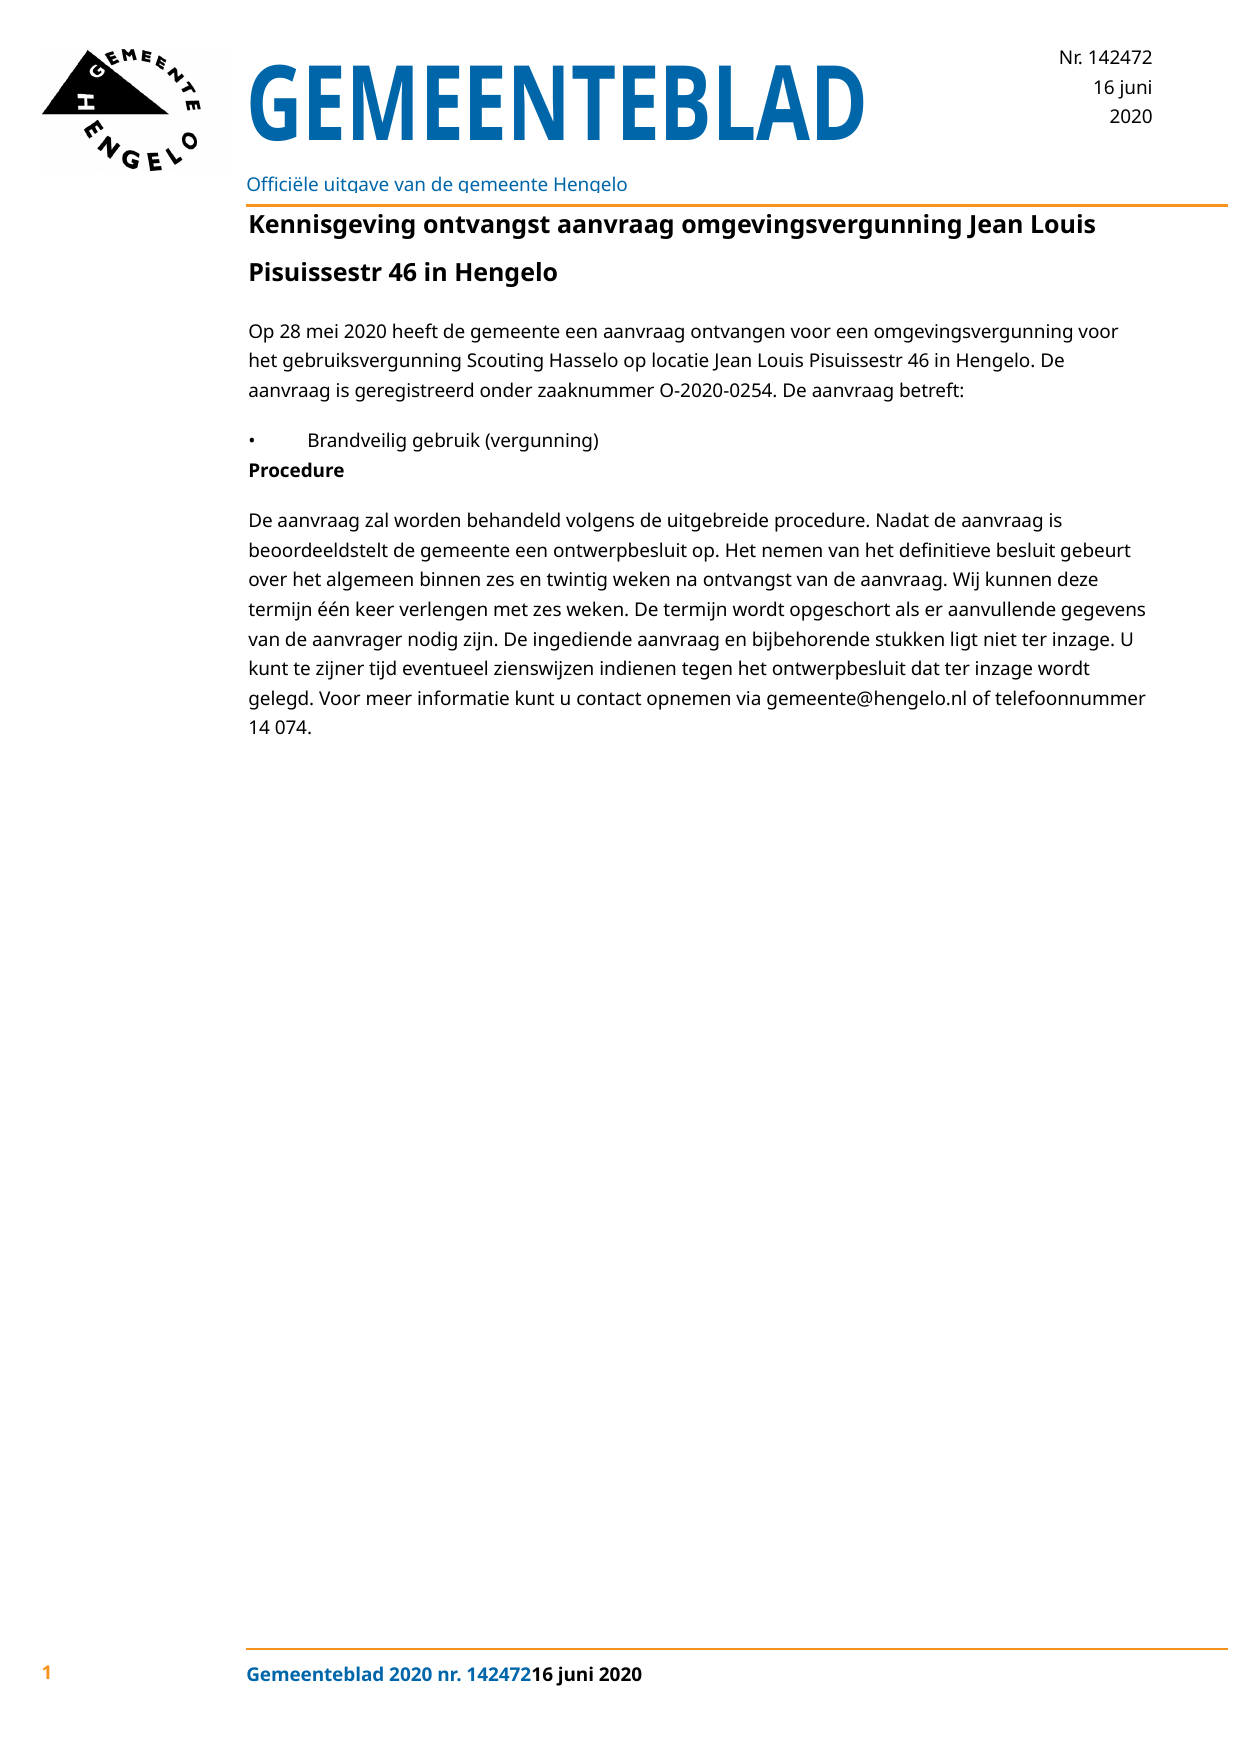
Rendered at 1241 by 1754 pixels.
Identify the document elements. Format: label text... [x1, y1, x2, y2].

picture [41, 47, 231, 172]
text Op 28 mei 2020 heeft de gemeente een aanvraag ontvangen voor een omgevingsvergunning voor het gebruiksvergunning Scouting Hasselo op locatie Jean Louis Pisuissestr 46 in Hengelo. De aanvraag is geregistreerd onder zaaknummer O-2020-0254. De aanvraag betreft: [248, 318, 1152, 403]
text Procedure [248, 457, 1152, 483]
text De aanvraag zal worden behandeld volgens de uitgebreide procedure. Nadat de aanvraag is beoordeeldstelt de gemeente een ontwerpbesluit op. Het nemen van het definitieve besluit gebeurt over het algemeen binnen zes en twintig weken na ontvangst van de aanvraag. Wij kunnen deze termijn één keer verlengen met zes weken. De termijn wordt opgeschort als er aanvullende gegevens van de aanvrager nodig zijn. De ingediende aanvraag en bijbehorende stukken ligt niet ter inzage. U kunt te zijner tijd eventueel zienswijzen indienen tegen het ontwerpbesluit dat ter inzage wordt gelegd. Voor meer informatie kunt u contact opnemen via gemeente@hengelo.nl of telefoonnummer 14 074. [248, 507, 1152, 740]
list Brandveilig gebruik (vergunning) [248, 427, 1152, 453]
text Kennisgeving ontvangst aanvraag omgevingsvergunning Jean Louis Pisuissestr 46 in Hengelo [248, 207, 1152, 288]
